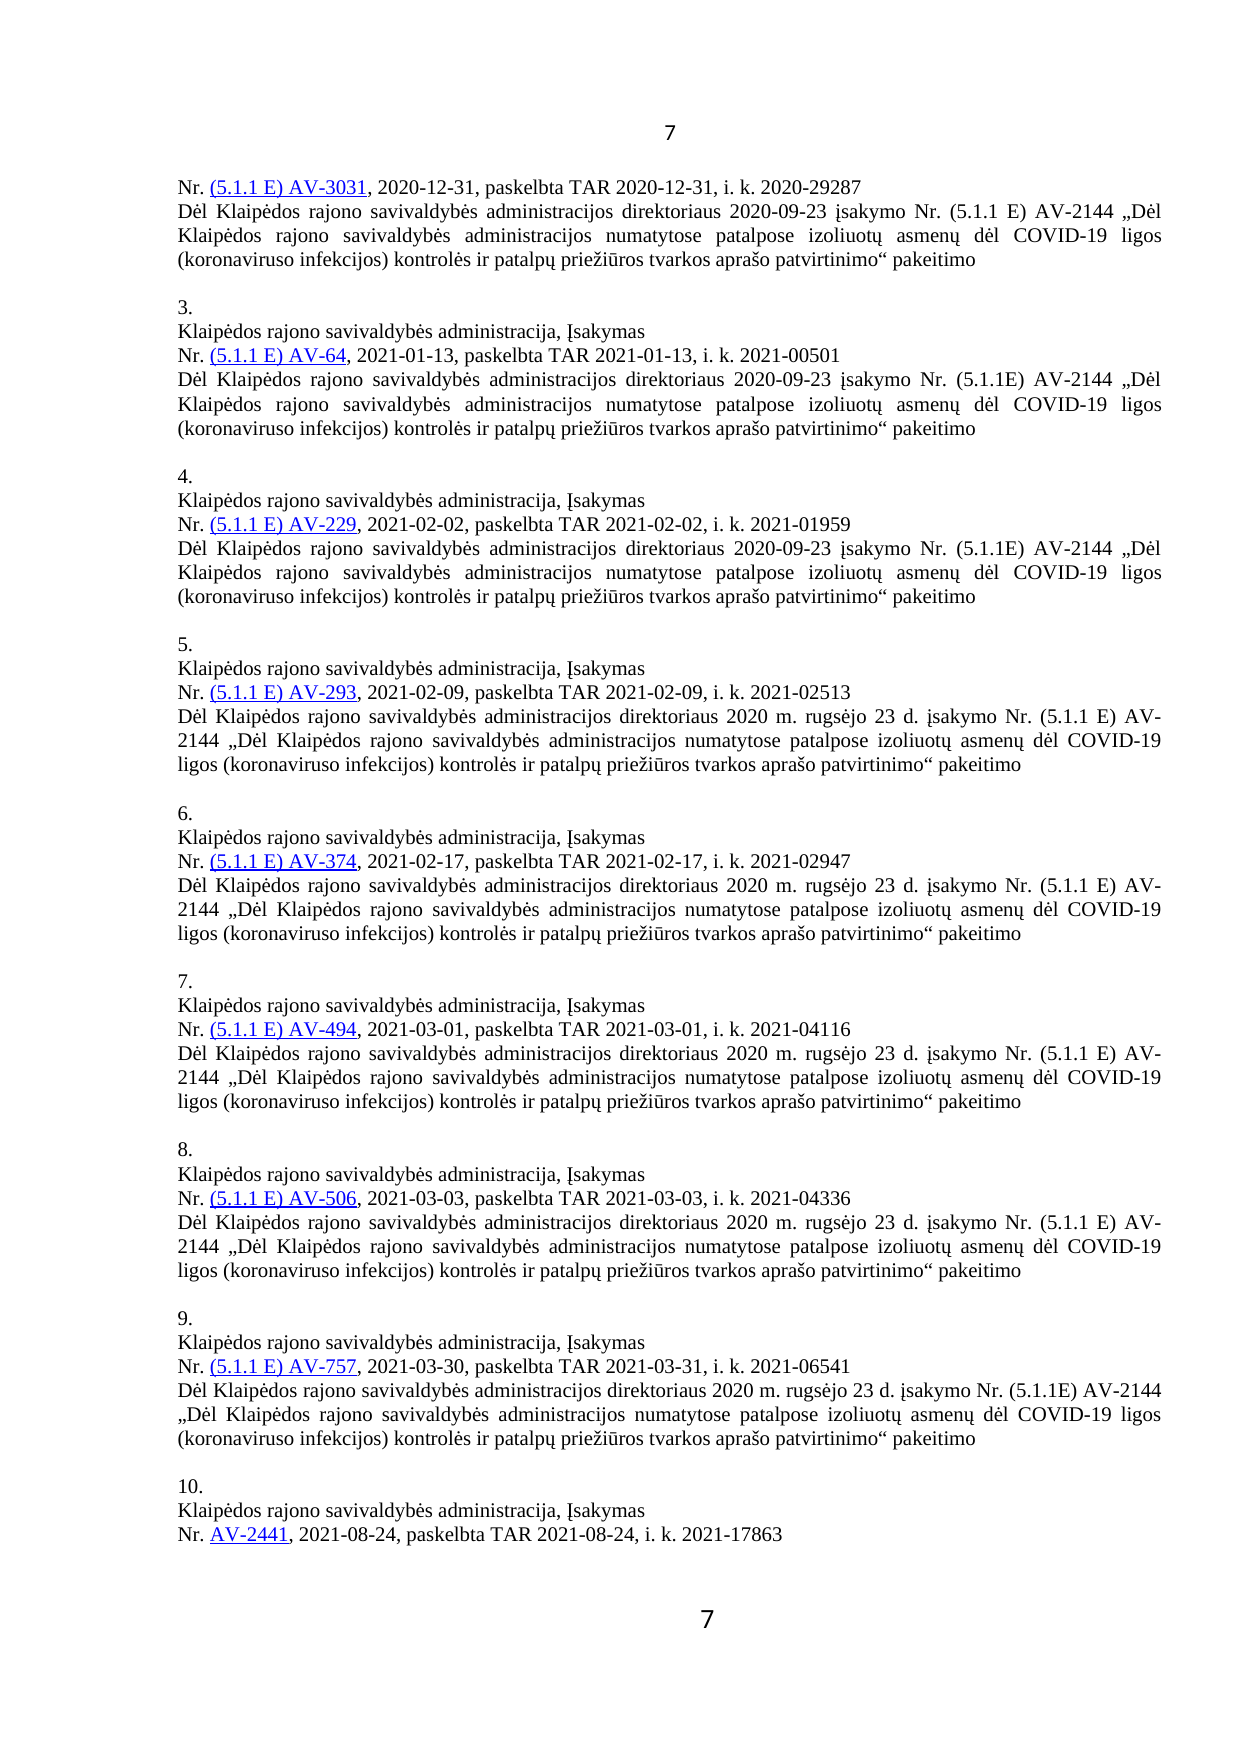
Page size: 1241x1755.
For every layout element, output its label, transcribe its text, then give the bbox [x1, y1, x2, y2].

text 7. [177, 969, 1162, 993]
text Klaipėdos rajono savivaldybės administracija, Įsakymas [177, 1498, 1162, 1522]
text Dėl Klaipėdos rajono savivaldybės administracijos direktoriaus 2020-09-23 įsakymo Nr. (5.1.1E) AV-2144 „Dėl Klaipėdos rajono savivaldybės administracijos numatytose patalpose izoliuotų asmenų dėl COVID-19 ligos (koronaviruso infekcijos) kontrolės ir patalpų priežiūros tvarkos aprašo patvirtinimo“ pakeitimo [177, 367, 1162, 439]
text Dėl Klaipėdos rajono savivaldybės administracijos direktoriaus 2020 m. rugsėjo 23 d. įsakymo Nr. (5.1.1E) AV-2144 „Dėl Klaipėdos rajono savivaldybės administracijos numatytose patalpose izoliuotų asmenų dėl COVID-19 ligos (koronaviruso infekcijos) kontrolės ir patalpų priežiūros tvarkos aprašo patvirtinimo“ pakeitimo [177, 1378, 1162, 1450]
text Nr. (5.1.1 E) AV-494, 2021-03-01, paskelbta TAR 2021-03-01, i. k. 2021-04116 [177, 1017, 1162, 1041]
text 8. [177, 1137, 1162, 1161]
text Nr. (5.1.1 E) AV-64, 2021-01-13, paskelbta TAR 2021-01-13, i. k. 2021-00501 [177, 343, 1162, 367]
text Klaipėdos rajono savivaldybės administracija, Įsakymas [177, 993, 1162, 1017]
text Klaipėdos rajono savivaldybės administracija, Įsakymas [177, 656, 1162, 680]
text Klaipėdos rajono savivaldybės administracija, Įsakymas [177, 319, 1162, 343]
text Dėl Klaipėdos rajono savivaldybės administracijos direktoriaus 2020 m. rugsėjo 23 d. įsakymo Nr. (5.1.1 E) AV-2144 „Dėl Klaipėdos rajono savivaldybės administracijos numatytose patalpose izoliuotų asmenų dėl COVID-19 ligos (koronaviruso infekcijos) kontrolės ir patalpų priežiūros tvarkos aprašo patvirtinimo“ pakeitimo [177, 873, 1162, 945]
text 10. [177, 1474, 1162, 1498]
text Nr. (5.1.1 E) AV-374, 2021-02-17, paskelbta TAR 2021-02-17, i. k. 2021-02947 [177, 849, 1162, 873]
text 3. [177, 295, 1162, 319]
text Nr. (5.1.1 E) AV-757, 2021-03-30, paskelbta TAR 2021-03-31, i. k. 2021-06541 [177, 1354, 1162, 1378]
text 9. [177, 1306, 1162, 1330]
text 5. [177, 632, 1162, 656]
text Dėl Klaipėdos rajono savivaldybės administracijos direktoriaus 2020 m. rugsėjo 23 d. įsakymo Nr. (5.1.1 E) AV-2144 „Dėl Klaipėdos rajono savivaldybės administracijos numatytose patalpose izoliuotų asmenų dėl COVID-19 ligos (koronaviruso infekcijos) kontrolės ir patalpų priežiūros tvarkos aprašo patvirtinimo“ pakeitimo [177, 1209, 1162, 1282]
text Nr. (5.1.1 E) AV-229, 2021-02-02, paskelbta TAR 2021-02-02, i. k. 2021-01959 [177, 512, 1162, 536]
text Nr. (5.1.1 E) AV-506, 2021-03-03, paskelbta TAR 2021-03-03, i. k. 2021-04336 [177, 1186, 1162, 1209]
text Dėl Klaipėdos rajono savivaldybės administracijos direktoriaus 2020 m. rugsėjo 23 d. įsakymo Nr. (5.1.1 E) AV-2144 „Dėl Klaipėdos rajono savivaldybės administracijos numatytose patalpose izoliuotų asmenų dėl COVID-19 ligos (koronaviruso infekcijos) kontrolės ir patalpų priežiūros tvarkos aprašo patvirtinimo“ pakeitimo [177, 1041, 1162, 1113]
text 4. [177, 464, 1162, 488]
text Dėl Klaipėdos rajono savivaldybės administracijos direktoriaus 2020-09-23 įsakymo Nr. (5.1.1 E) AV-2144 „Dėl Klaipėdos rajono savivaldybės administracijos numatytose patalpose izoliuotų asmenų dėl COVID-19 ligos (koronaviruso infekcijos) kontrolės ir patalpų priežiūros tvarkos aprašo patvirtinimo“ pakeitimo [177, 199, 1162, 271]
text Klaipėdos rajono savivaldybės administracija, Įsakymas [177, 488, 1162, 512]
text Klaipėdos rajono savivaldybės administracija, Įsakymas [177, 824, 1162, 849]
text Klaipėdos rajono savivaldybės administracija, Įsakymas [177, 1330, 1162, 1354]
text Klaipėdos rajono savivaldybės administracija, Įsakymas [177, 1161, 1162, 1186]
text Dėl Klaipėdos rajono savivaldybės administracijos direktoriaus 2020 m. rugsėjo 23 d. įsakymo Nr. (5.1.1 E) AV-2144 „Dėl Klaipėdos rajono savivaldybės administracijos numatytose patalpose izoliuotų asmenų dėl COVID-19 ligos (koronaviruso infekcijos) kontrolės ir patalpų priežiūros tvarkos aprašo patvirtinimo“ pakeitimo [177, 704, 1162, 776]
text Nr. (5.1.1 E) AV-3031, 2020-12-31, paskelbta TAR 2020-12-31, i. k. 2020-29287 [177, 175, 1162, 199]
text 6. [177, 801, 1162, 824]
text Dėl Klaipėdos rajono savivaldybės administracijos direktoriaus 2020-09-23 įsakymo Nr. (5.1.1E) AV-2144 „Dėl Klaipėdos rajono savivaldybės administracijos numatytose patalpose izoliuotų asmenų dėl COVID-19 ligos (koronaviruso infekcijos) kontrolės ir patalpų priežiūros tvarkos aprašo patvirtinimo“ pakeitimo [177, 536, 1162, 608]
text Nr. AV-2441, 2021-08-24, paskelbta TAR 2021-08-24, i. k. 2021-17863 [177, 1522, 1162, 1546]
text Nr. (5.1.1 E) AV-293, 2021-02-09, paskelbta TAR 2021-02-09, i. k. 2021-02513 [177, 680, 1162, 704]
